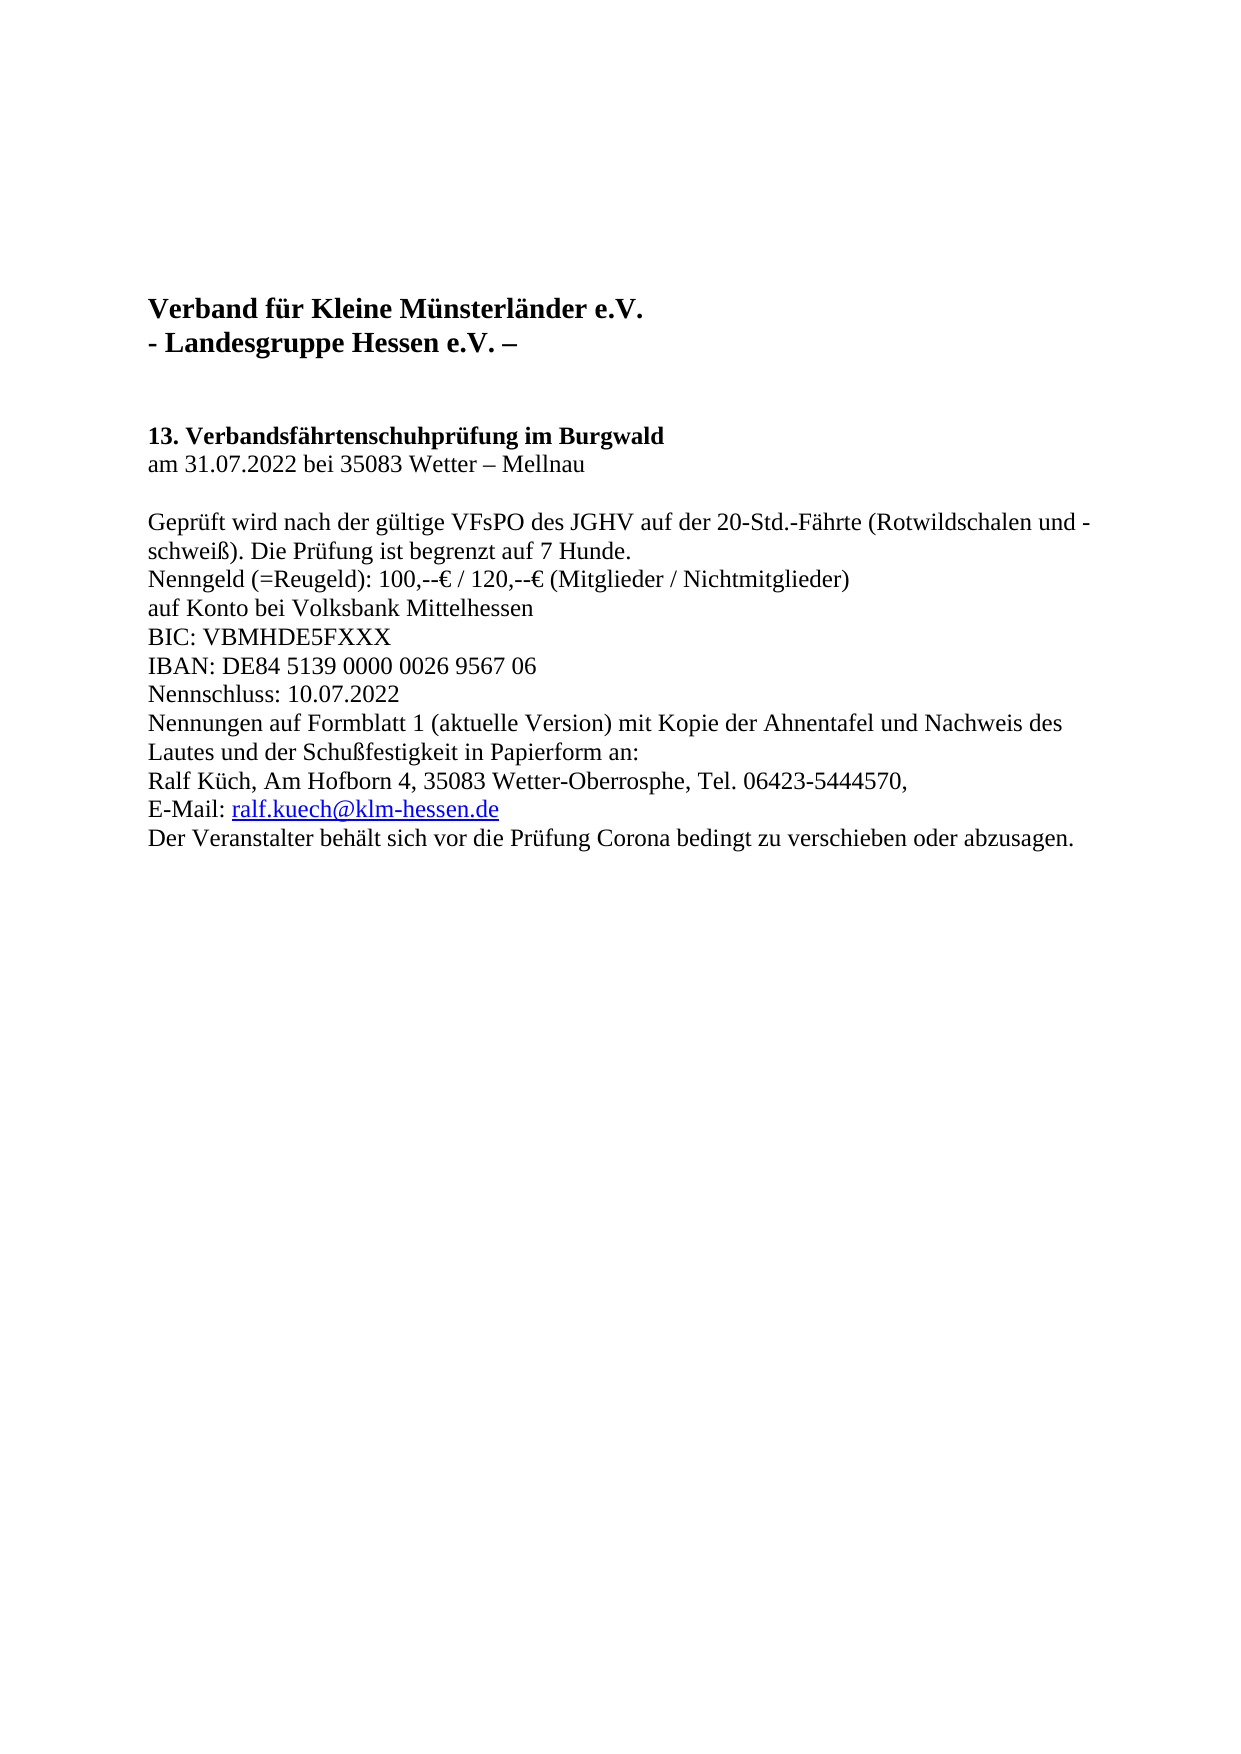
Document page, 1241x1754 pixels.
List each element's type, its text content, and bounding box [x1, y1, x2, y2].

text Nennungen auf Formblatt 1 (aktuelle Version) mit Kopie der Ahnentafel und Nachweis des Lautes und der Schußfestigkeit in Papierform an: [148, 708, 1093, 766]
text auf Konto bei Volksbank Mittelhessen [148, 593, 1093, 622]
text IBAN: DE84 5139 0000 0026 9567 06 [148, 651, 1093, 679]
text Verband für Kleine Münsterländer e.V. [148, 291, 1093, 325]
text - Landesgruppe Hessen e.V. – [148, 325, 1093, 358]
text E-Mail: ralf.kuech@klm-hessen.de [148, 794, 1093, 823]
text 13. Verbandsfährtenschuhprüfung im Burgwald [148, 421, 1093, 449]
text Nennschluss: 10.07.2022 [148, 679, 1093, 708]
text Ralf Küch, Am Hofborn 4, 35083 Wetter-Oberrosphe, Tel. 06423-5444570, [148, 766, 1093, 794]
text am 31.07.2022 bei 35083 Wetter – Mellnau [148, 449, 1093, 478]
text Der Veranstalter behält sich vor die Prüfung Corona bedingt zu verschieben oder abzusagen. [148, 823, 1093, 852]
text BIC: VBMHDE5FXXX [148, 622, 1093, 651]
text Nenngeld (=Reugeld): 100,--€ / 120,--€ (Mitglieder / Nichtmitglieder) [148, 564, 1093, 593]
text Geprüft wird nach der gültige VFsPO des JGHV auf der 20-Std.-Fährte (Rotwildschalen und -schweiß). Die Prüfung ist begrenzt auf 7 Hunde. [148, 507, 1093, 564]
